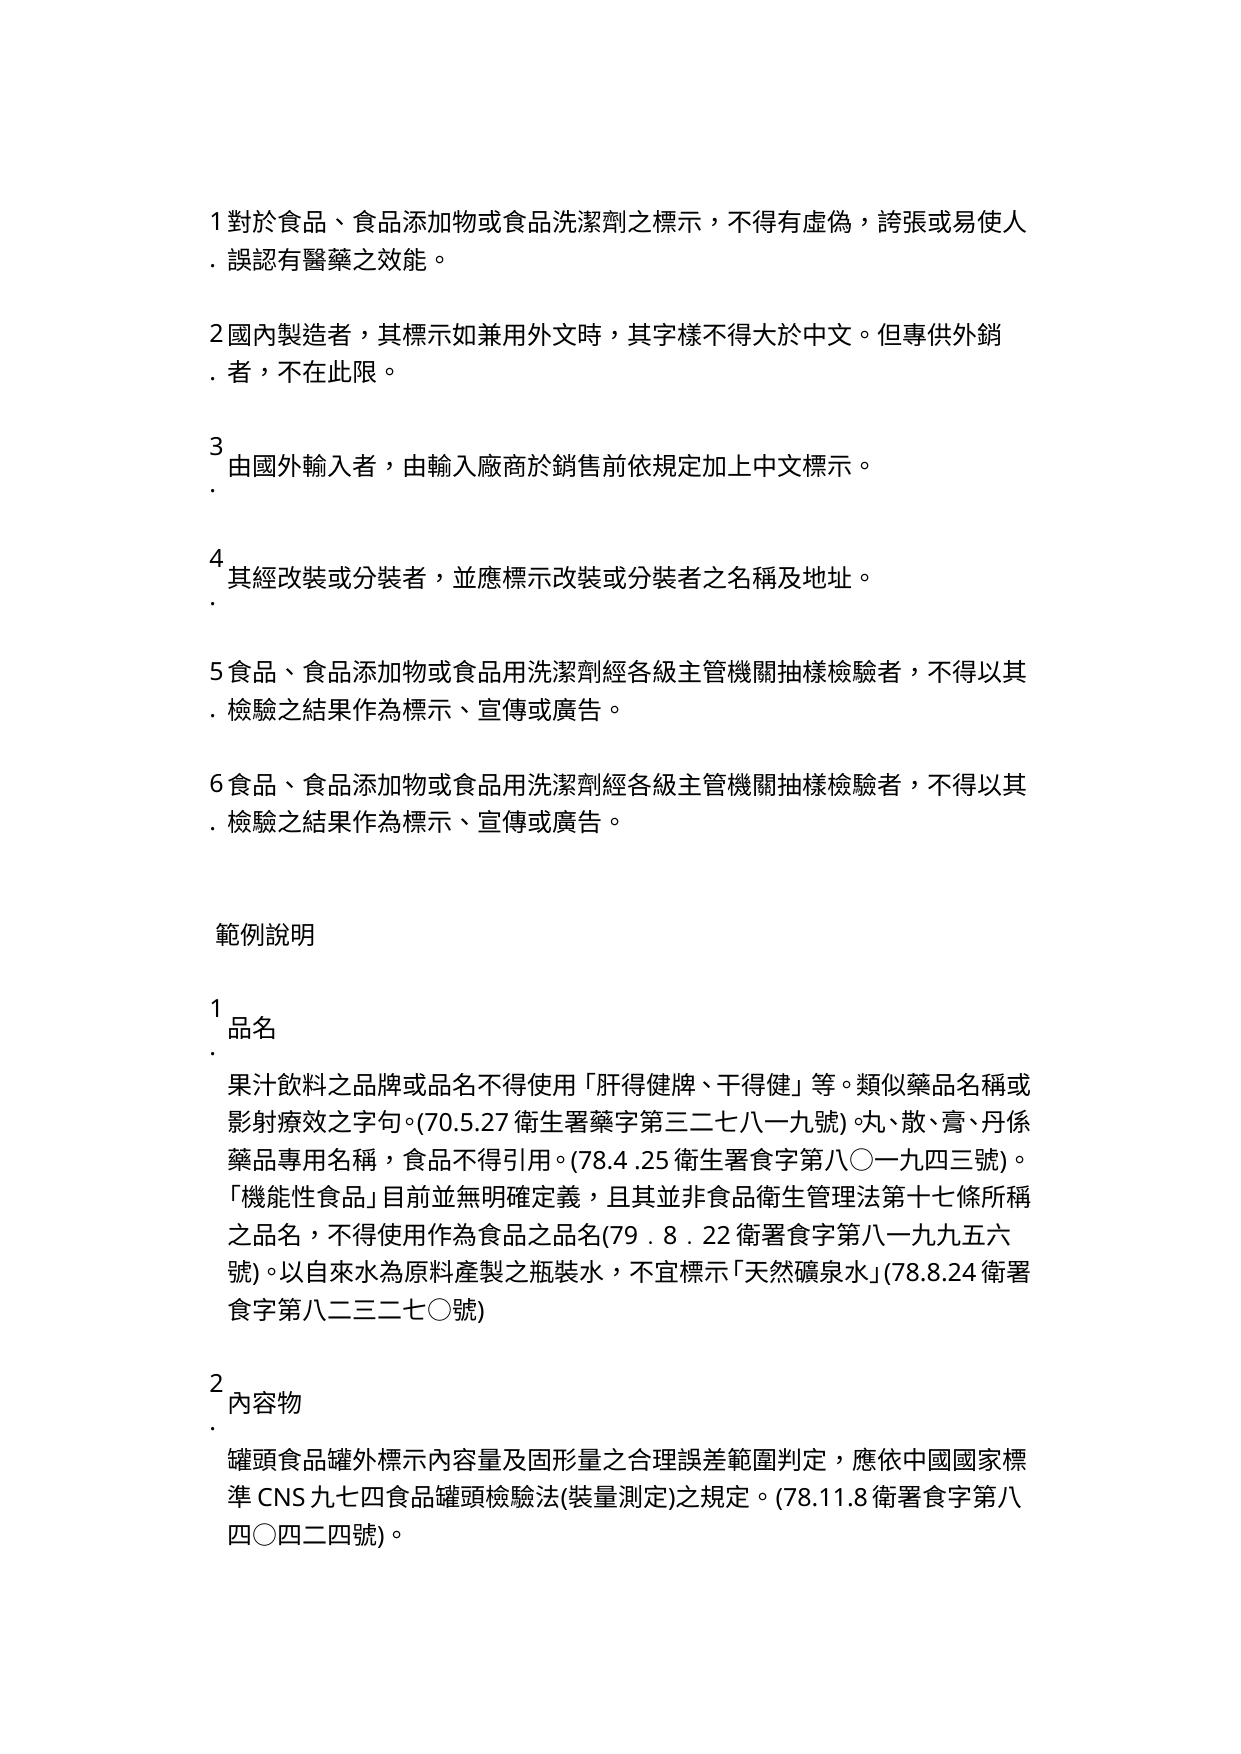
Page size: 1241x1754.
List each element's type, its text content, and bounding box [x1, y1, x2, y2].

table_cell 2. [209, 1365, 227, 1439]
table_cell 內容物 [227, 1365, 1031, 1439]
table_cell 其經改裝或分裝者，並應標示改裝或分裝者之名稱及地址。 [227, 540, 1031, 614]
table_cell [209, 277, 227, 314]
table_cell [209, 1065, 227, 1364]
table_cell 罐頭食品罐外標示內容量及固形量之合理誤差範圍判定，應依中國國家標準CNS九七四食品罐頭檢驗法(裝量測定)之規定。(78.11.8衛署食字第八四○四二四號)。 [227, 1440, 1031, 1552]
table_cell [227, 502, 1031, 539]
table_header 品名 [227, 990, 1031, 1064]
table_cell [209, 877, 1031, 914]
table_cell [209, 727, 227, 764]
table_cell 5. [209, 652, 227, 727]
table_cell [209, 1552, 227, 1589]
table_cell [209, 502, 227, 539]
table_cell 食品、食品添加物或食品用洗潔劑經各級主管機關抽樣檢驗者，不得以其檢驗之結果作為標示、宣傳或廣告。 [227, 652, 1031, 727]
table_cell 4. [209, 540, 227, 614]
table_cell [209, 165, 1031, 202]
table_cell [209, 615, 227, 652]
table_cell 果汁飲料之品牌或品名不得使用「肝得健牌、干得健」等。類似藥品名稱或影射療效之字句。(70.5.27衛生署藥字第三二七八一九號)。丸、散、膏、丹係藥品專用名稱，食品不得引用。(78.4 .25衛生署食字第八○一九四三號)。 「機能性食品」目前並無明確定義，且其並非食品衛生管理法第十七條所稱之品名，不得使用作為食品之品名(79﹒8﹒22衛署食字第八一九九五六號)。 以自來水為原料產製之瓶裝水，不宜標示「天然礦泉水」(78.8.24衛署食字第八二三二七○號) [227, 1065, 1031, 1364]
table_cell [209, 390, 227, 427]
table_cell [209, 839, 1031, 877]
table_header 1. [209, 990, 227, 1064]
table_cell [227, 615, 1031, 652]
table_header 1. [209, 202, 227, 277]
table_cell [227, 277, 1031, 314]
table_cell 國內製造者，其標示如兼用外文時，其字樣不得大於中文。但專供外銷者，不在此限。 [227, 315, 1031, 389]
table_cell 2. [209, 315, 227, 389]
table_cell 6. [209, 765, 227, 839]
table_cell [209, 1440, 227, 1552]
table_cell [227, 390, 1031, 427]
table_cell [227, 727, 1031, 764]
table_cell 3. [209, 427, 227, 502]
table_cell [209, 952, 1031, 989]
table_cell 由國外輸入者，由輸入廠商於銷售前依規定加上中文標示。 [227, 427, 1031, 502]
table_cell 範例說明 [209, 915, 1031, 952]
table_cell 食品、食品添加物或食品用洗潔劑經各級主管機關抽樣檢驗者，不得以其檢驗之結果作為標示、宣傳或廣告。 [227, 765, 1031, 839]
table_cell [227, 1552, 1031, 1589]
table_header 對於食品、食品添加物或食品洗潔劑之標示，不得有虛偽，誇張或易使人誤認有醫藥之效能。 [227, 202, 1031, 277]
